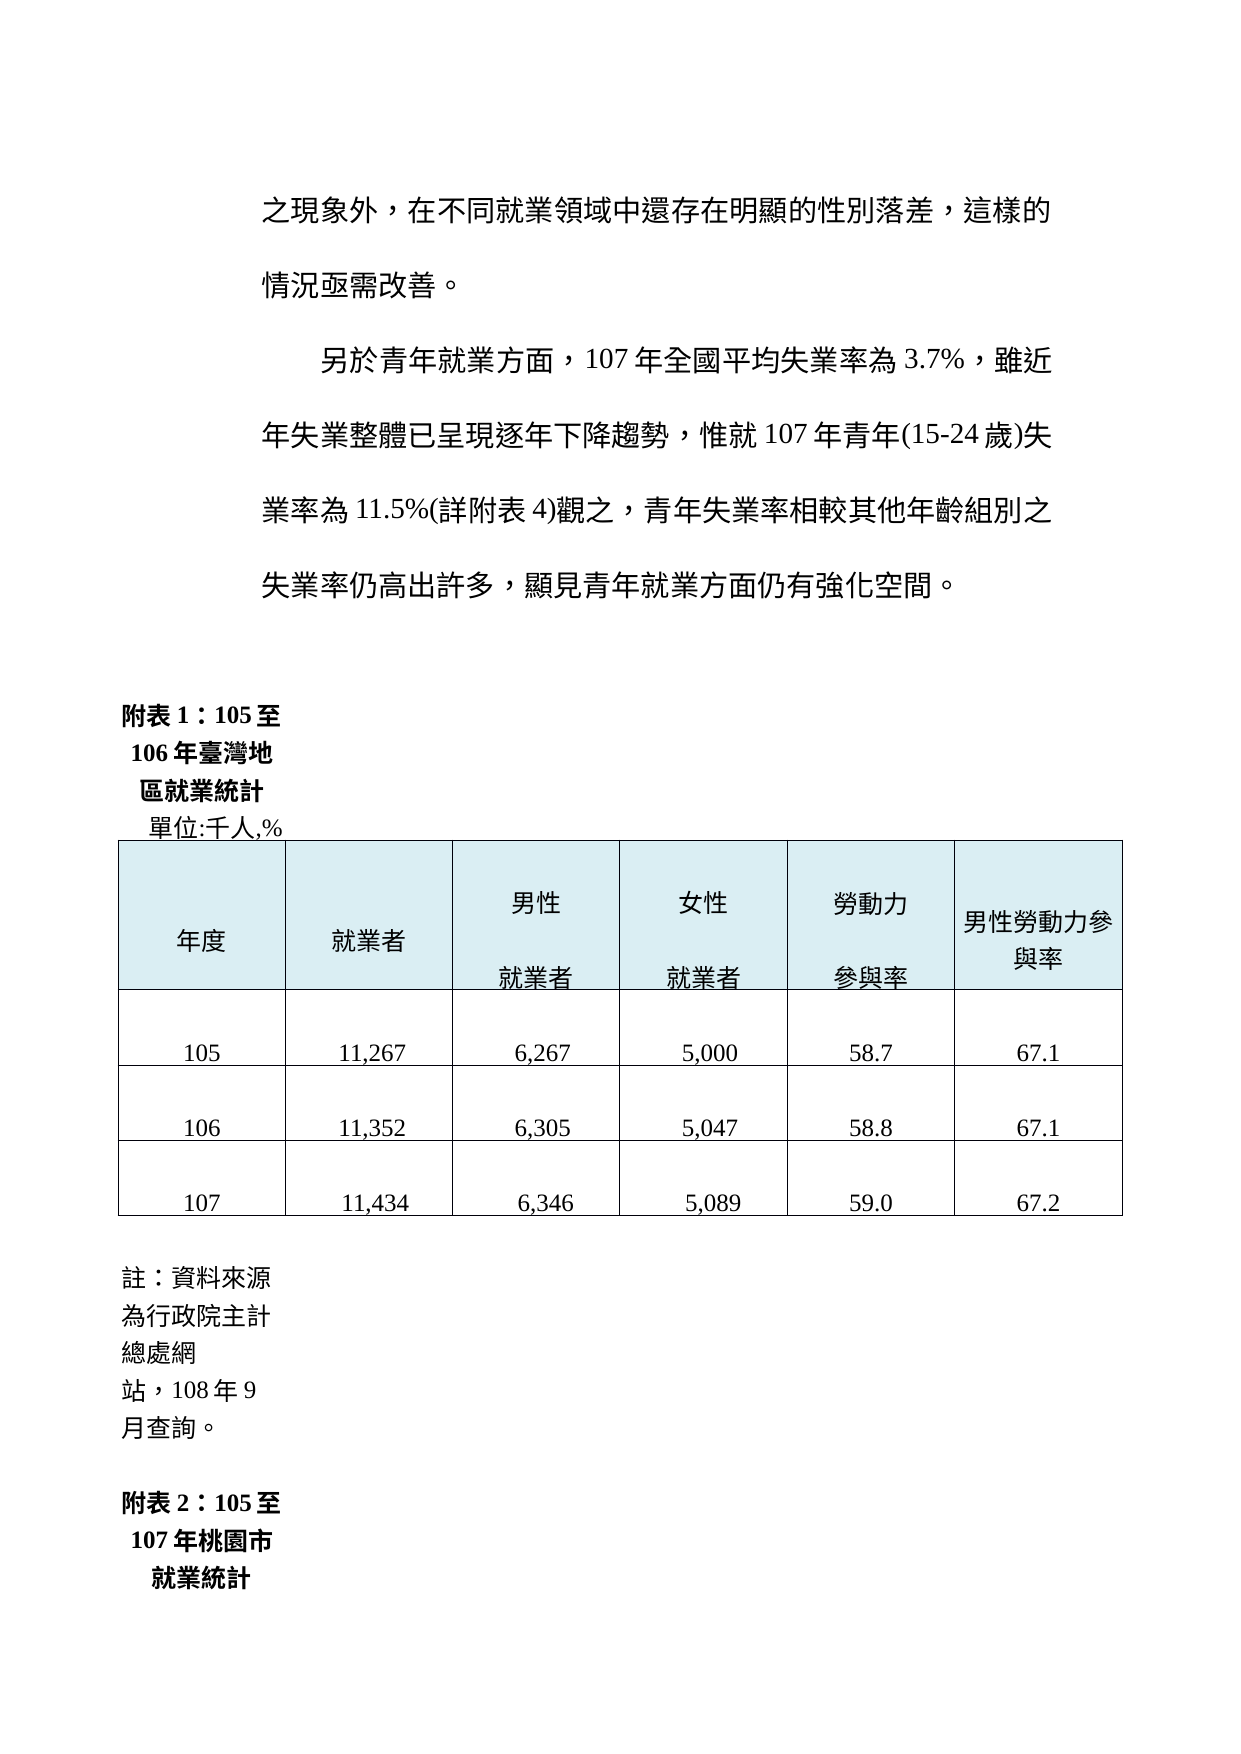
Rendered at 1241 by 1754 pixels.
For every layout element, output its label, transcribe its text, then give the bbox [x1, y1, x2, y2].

table_cell 105 [119, 990, 285, 1064]
table_header 附表1：105至106年臺灣地區就業統計 [118, 690, 285, 802]
table_cell 67.1 [955, 990, 1122, 1064]
table_cell 106 [119, 1066, 285, 1139]
table_cell 67.1 [955, 1066, 1122, 1139]
list 另於青年就業方面，107年全國平均失業率為3.7%，雖近年失業整體已呈現逐年下降趨勢，惟就107年青年(15-24歲)失業率為11.5%(詳附表4)觀之，青年失業率相較其他年齡組別之失業率仍高出許多，顯見青年就業方面仍有強化空間。 [261, 314, 1053, 614]
table_cell 年度 [119, 841, 285, 989]
table_cell 11,267 [286, 990, 452, 1064]
table_cell 男性勞動力參與率 [955, 841, 1122, 989]
table_cell 59.0 [788, 1141, 954, 1214]
table_cell 5,089 [620, 1141, 787, 1214]
table_cell 註：資料來源為行政院主計總處網站，108年9月查詢。 附表2：105至107年桃園市就業統計 [118, 1216, 285, 1589]
table_cell 女性 就業者 [620, 841, 787, 989]
table_cell 6,267 [453, 990, 619, 1064]
table_cell 5,000 [620, 990, 787, 1064]
table_cell 11,434 [286, 1141, 452, 1214]
table_cell 勞動力 參與率 [788, 841, 954, 989]
table_cell 就業者 [286, 841, 452, 989]
list 之現象外，在不同就業領域中還存在明顯的性別落差，這樣的情況亟需改善。 [261, 164, 1053, 314]
table_cell 6,346 [453, 1141, 619, 1214]
table_cell 5,047 [620, 1066, 787, 1139]
table_cell 男性 就業者 [453, 841, 619, 989]
table_cell 107 [119, 1141, 285, 1214]
table_cell 58.7 [788, 990, 954, 1064]
table_cell 58.8 [788, 1066, 954, 1139]
table_cell 11,352 [286, 1066, 452, 1139]
table_cell 6,305 [453, 1066, 619, 1139]
table_cell 67.2 [955, 1141, 1122, 1214]
table_cell 單位:千人,% [118, 802, 285, 839]
